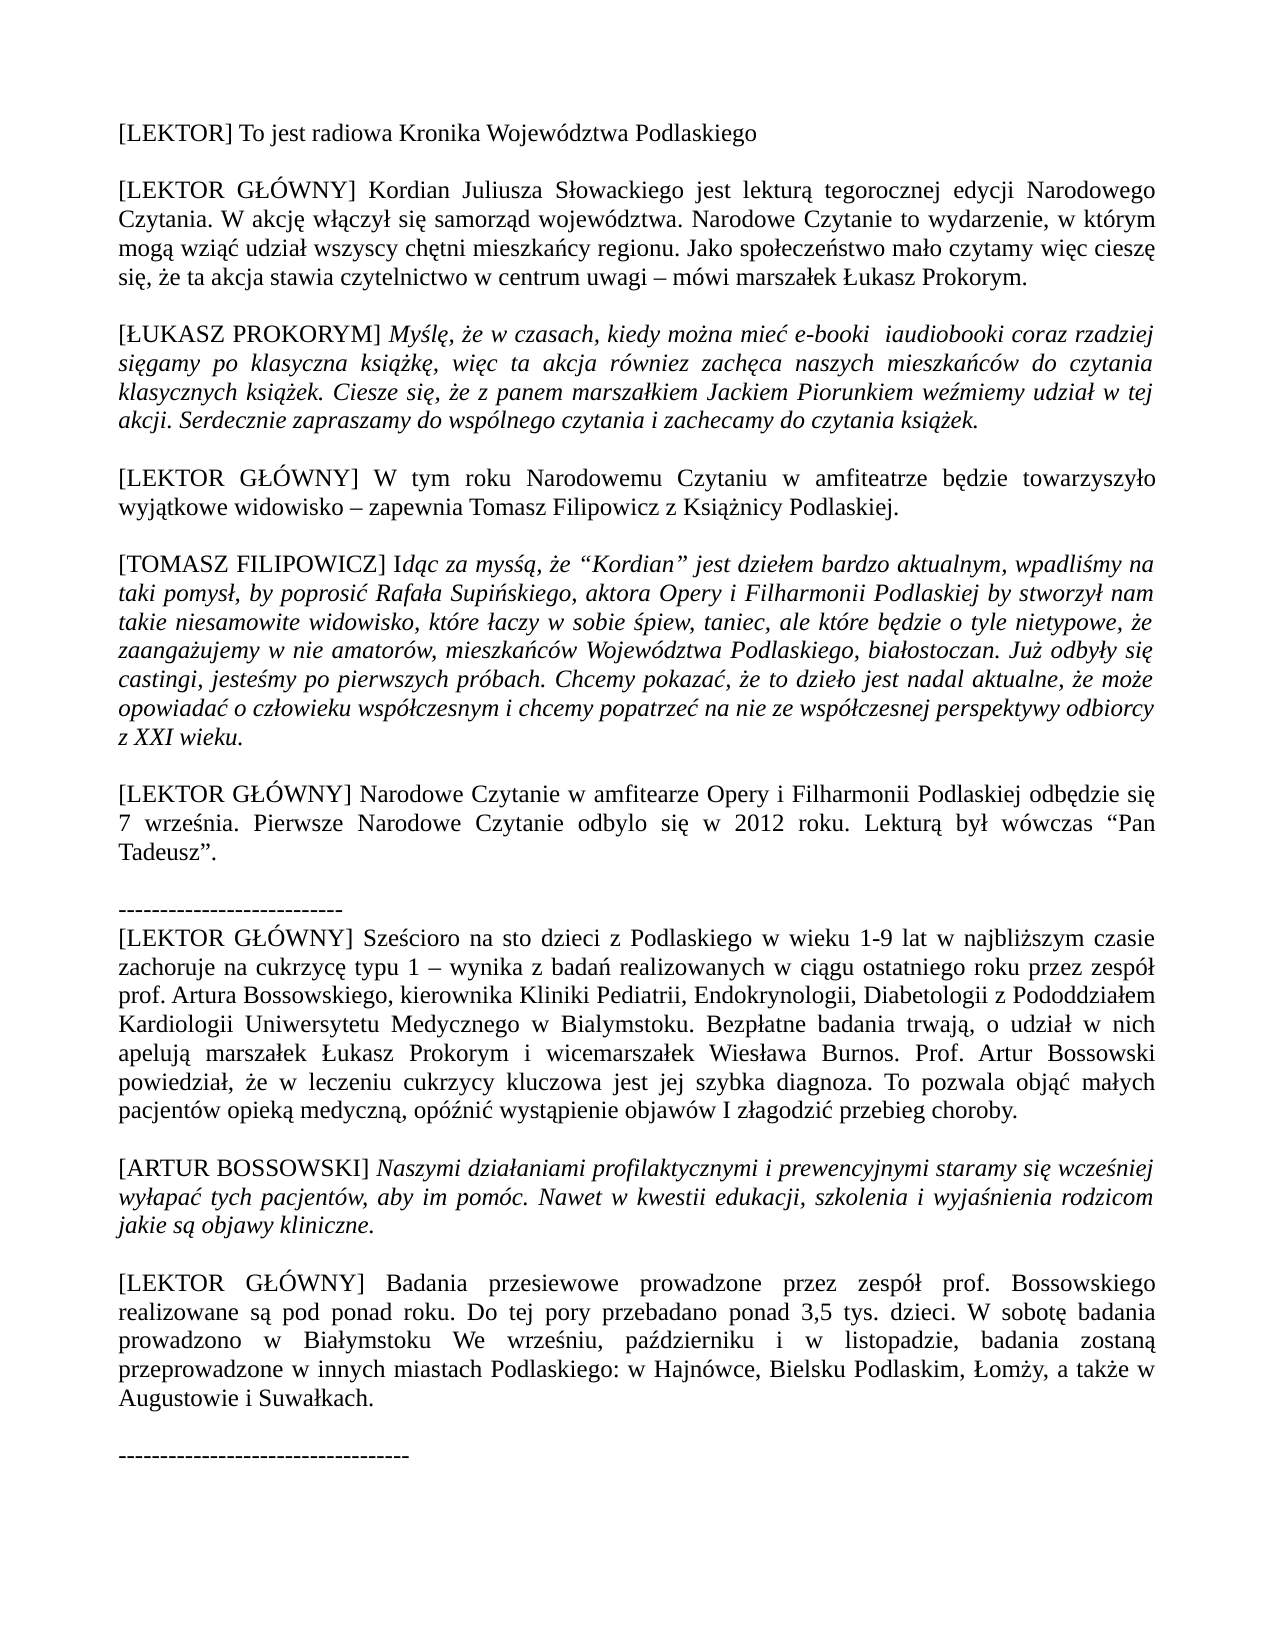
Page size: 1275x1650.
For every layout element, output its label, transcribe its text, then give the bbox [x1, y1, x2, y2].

text ----------------------------------- [118, 1441, 1157, 1469]
text [TOMASZ FILIPOWICZ] Idąc za mysśą, że “Kordian” jest dziełem bardzo aktualnym, wpadliśmy na taki pomysł, by poprosić Rafała Supińskiego, aktora Opery i Filharmonii Podlaskiej by stworzył nam takie niesamowite widowisko, które łaczy w sobie śpiew, taniec, ale które będzie o tyle nietypowe, że zaangażujemy w nie amatorów, mieszkańców Województwa Podlaskiego, białostoczan. Już odbyły się castingi, jesteśmy po pierwszych próbach. Chcemy pokazać, że to dzieło jest nadal aktualne, że może opowiadać o człowieku współczesnym i chcemy popatrzeć na nie ze współczesnej perspektywy odbiorcy z XXI wieku. [118, 549, 1157, 751]
text [ŁUKASZ PROKORYM] Myślę, że w czasach, kiedy można mieć e-booki iaudiobooki coraz rzadziej sięgamy po klasyczna książkę, więc ta akcja równiez zachęca naszych mieszkańców do czytania klasycznych książek. Ciesze się, że z panem marszałkiem Jackiem Piorunkiem weźmiemy udział w tej akcji. Serdecznie zapraszamy do wspólnego czytania i zachecamy do czytania książek. [118, 319, 1157, 434]
text [LEKTOR GŁÓWNY] Kordian Juliusza Słowackiego jest lekturą tegorocznej edycji Narodowego Czytania. W akcję włączył się samorząd województwa. Narodowe Czytanie to wydarzenie, w którym mogą wziąć udział wszyscy chętni mieszkańcy regionu. Jako społeczeństwo mało czytamy więc cieszę się, że ta akcja stawia czytelnictwo w centrum uwagi – mówi marszałek Łukasz Prokorym. [118, 176, 1157, 291]
text [LEKTOR] To jest radiowa Kronika Województwa Podlaskiego [118, 118, 1157, 147]
text --------------------------- [118, 894, 1157, 923]
text [LEKTOR GŁÓWNY] Sześcioro na sto dzieci z Podlaskiego w wieku 1-9 lat w najbliższym czasie zachoruje na cukrzycę typu 1 – wynika z badań realizowanych w ciągu ostatniego roku przez zespół prof. Artura Bossowskiego, kierownika Kliniki Pediatrii, Endokrynologii, Diabetologii z Pododdziałem Kardiologii Uniwersytetu Medycznego w Bialymstoku. Bezpłatne badania trwają, o udział w nich apelują marszałek Łukasz Prokorym i wicemarszałek Wiesława Burnos. Prof. Artur Bossowski powiedział, że w leczeniu cukrzycy kluczowa jest jej szybka diagnoza. To pozwala objąć małych pacjentów opieką medyczną, opóźnić wystąpienie objawów I złagodzić przebieg choroby. [118, 923, 1157, 1124]
text [ARTUR BOSSOWSKI] Naszymi działaniami profilaktycznymi i prewencyjnymi staramy się wcześniej wyłapać tych pacjentów, aby im pomóc. Nawet w kwestii edukacji, szkolenia i wyjaśnienia rodzicom jakie są objawy kliniczne. [118, 1153, 1157, 1239]
text [LEKTOR GŁÓWNY] Badania przesiewowe prowadzone przez zespół prof. Bossowskiego realizowane są pod ponad roku. Do tej pory przebadano ponad 3,5 tys. dzieci. W sobotę badania prowadzono w Białymstoku We wrześniu, październiku i w listopadzie, badania zostaną przeprowadzone w innych miastach Podlaskiego: w Hajnówce, Bielsku Podlaskim, Łomży, a także w Augustowie i Suwałkach. [118, 1268, 1157, 1412]
text [LEKTOR GŁÓWNY] Narodowe Czytanie w amfitearze Opery i Filharmonii Podlaskiej odbędzie się 7 września. Pierwsze Narodowe Czytanie odbylo się w 2012 roku. Lekturą był wówczas “Pan Tadeusz”. [118, 779, 1157, 866]
text [LEKTOR GŁÓWNY] W tym roku Narodowemu Czytaniu w amfiteatrze będzie towarzyszyło wyjątkowe widowisko – zapewnia Tomasz Filipowicz z Książnicy Podlaskiej. [118, 463, 1157, 521]
